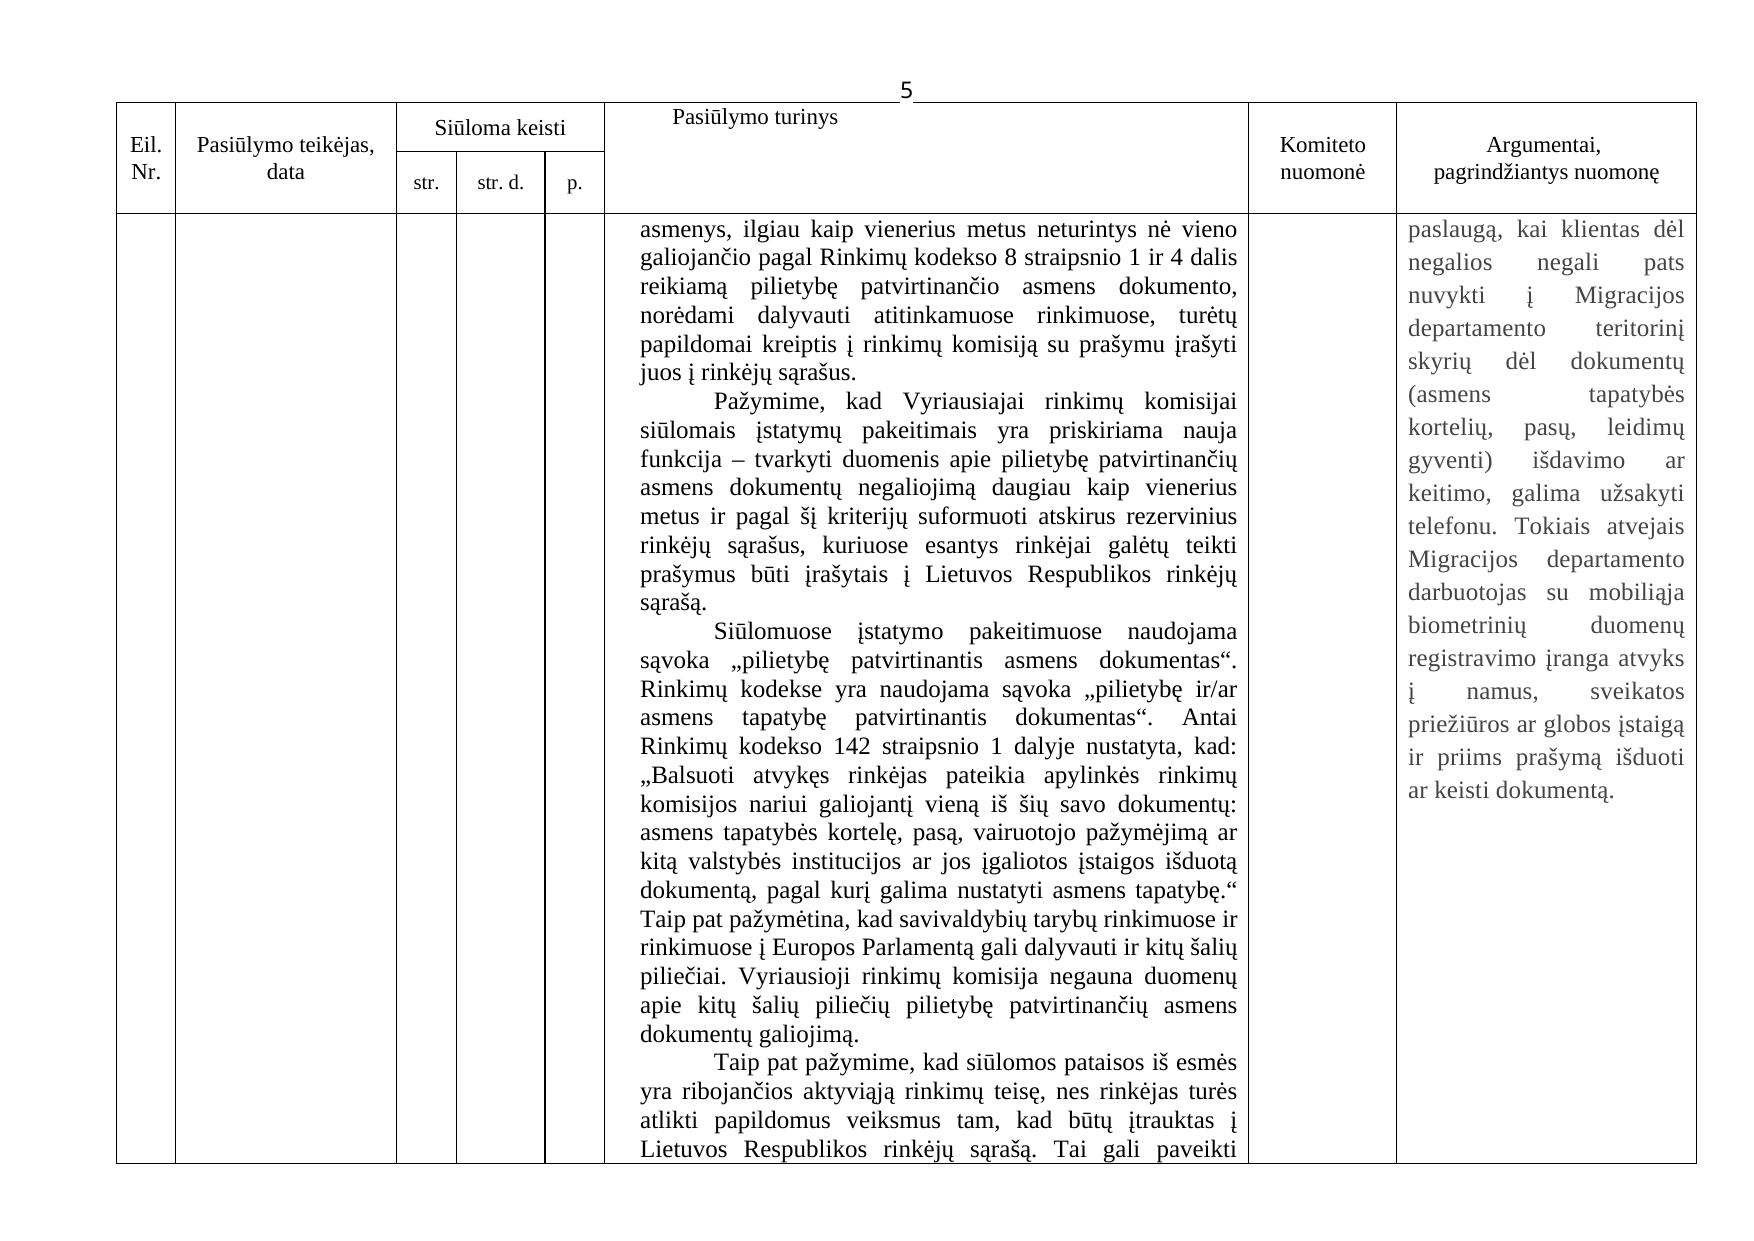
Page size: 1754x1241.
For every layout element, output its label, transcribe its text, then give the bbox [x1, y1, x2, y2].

table_cell [457, 214, 544, 1162]
table_cell [605, 214, 629, 1162]
table_header Siūloma keisti [397, 103, 604, 151]
table_cell [1249, 214, 1396, 1162]
table_cell [176, 214, 396, 1162]
table_cell [546, 214, 604, 1162]
table_cell [397, 214, 456, 1162]
table_cell str. [397, 152, 456, 213]
table_header Pasiūlymo teikėjas, data [176, 103, 396, 213]
table_cell asmenys, ilgiau kaip vienerius metus neturintys nė vieno galiojančio pagal Rinkimų kodekso 8 straipsnio 1 ir 4 dalis reikiamą pilietybę patvirtinančio asmens dokumento, norėdami dalyvauti atitinkamuose rinkimuose, turėtų papildomai kreiptis į rinkimų komisiją su prašymu įrašyti juos į rinkėjų sąrašus. Pažymime, kad Vyriausiajai rinkimų komisijai siūlomais įstatymų pakeitimais yra priskiriama nauja funkcija – tvarkyti duomenis apie pilietybę patvirtinančių asmens dokumentų negaliojimą daugiau kaip vienerius metus ir pagal šį kriterijų suformuoti atskirus rezervinius rinkėjų sąrašus, kuriuose esantys rinkėjai galėtų teikti prašymus būti įrašytais į Lietuvos Respublikos rinkėjų sąrašą. Siūlomuose įstatymo pakeitimuose naudojama sąvoka „pilietybę patvirtinantis asmens dokumentas“. Rinkimų kodekse yra naudojama sąvoka „pilietybę ir/ar asmens tapatybę patvirtinantis dokumentas“. Antai Rinkimų kodekso 142 straipsnio 1 dalyje nustatyta, kad: „Balsuoti atvykęs rinkėjas pateikia apylinkės rinkimų komisijos nariui galiojantį vieną iš šių savo dokumentų: asmens tapatybės kortelę, pasą, vairuotojo pažymėjimą ar kitą valstybės institucijos ar jos įgaliotos įstaigos išduotą dokumentą, pagal kurį galima nustatyti asmens tapatybę.“ Taip pat pažymėtina, kad savivaldybių tarybų rinkimuose ir rinkimuose į Europos Parlamentą gali dalyvauti ir kitų šalių piliečiai. Vyriausioji rinkimų komisija negauna duomenų apie kitų šalių piliečių pilietybę patvirtinančių asmens dokumentų galiojimą. Taip pat pažymime, kad siūlomos pataisos iš esmės yra ribojančios aktyviąją rinkimų teisę, nes rinkėjas turės atlikti papildomus veiksmus tam, kad būtų įtrauktas į Lietuvos Respublikos rinkėjų sąrašą. Tai gali paveikti [629, 214, 1248, 1162]
table_header Pasiūlymo turinys [629, 103, 1248, 213]
table_cell [117, 214, 175, 1162]
table_cell paslaugą, kai klientas dėl negalios negali pats nuvykti į Migracijos departamento teritorinį skyrių dėl dokumentų (asmens tapatybės kortelių, pasų, leidimų gyventi) išdavimo ar keitimo, galima užsakyti telefonu. Tokiais atvejais Migracijos departamento darbuotojas su mobiliąja biometrinių duomenų registravimo įranga atvyks į namus, sveikatos priežiūros ar globos įstaigą ir priims prašymą išduoti ar keisti dokumentą. [1397, 214, 1696, 1162]
table_cell p. [546, 152, 604, 213]
table_header Eil. Nr. [117, 103, 175, 213]
table_header [605, 103, 629, 213]
table_header Argumentai, pagrindžiantys nuomonę [1397, 103, 1696, 213]
table_cell str. d. [457, 152, 544, 213]
table_header Komiteto nuomonė [1249, 103, 1396, 213]
